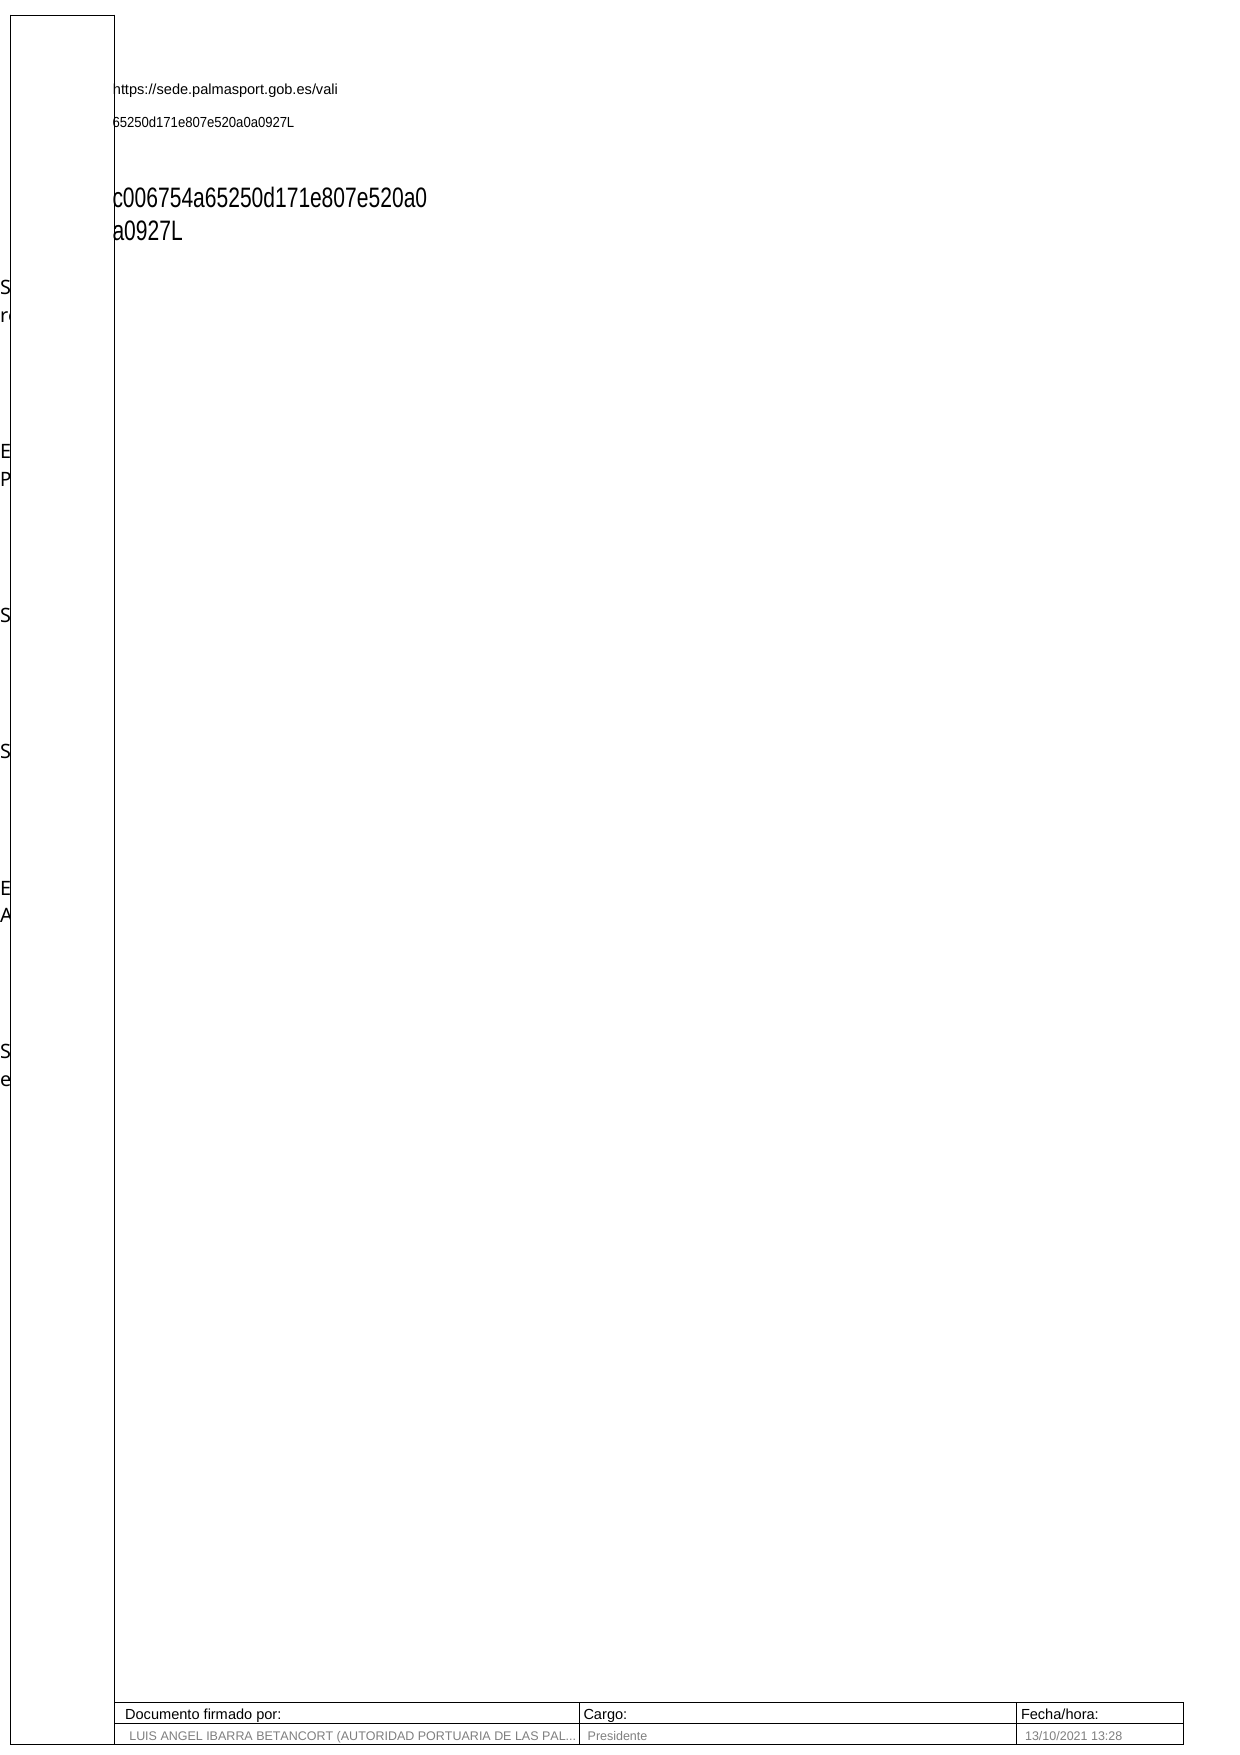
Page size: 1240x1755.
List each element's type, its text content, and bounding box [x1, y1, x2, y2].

table_header COPIA AUTÉNTICA que puede ser comprobada mediante el Código Seguro de Verificación en https://sede.palmasport.gob.es/validacionDoc/?csv=c006754a 65250d171e807e520a0a0927L c006754a65250d171e807e520a0a0927L [11, 16, 114, 1744]
table_cell Fecha/hora: [1017, 1703, 1183, 1723]
table_cell Presidente [580, 1724, 1016, 1744]
table_cell Cargo: [580, 1703, 1016, 1723]
table_cell 13/10/2021 13:28 [1017, 1724, 1183, 1744]
table_cell Documento firmado por: [115, 1703, 579, 1723]
table_header [115, 15, 1183, 1702]
table_cell LUIS ANGEL IBARRA BETANCORT (AUTORIDAD PORTUARIA DE LAS PAL... [115, 1724, 579, 1744]
